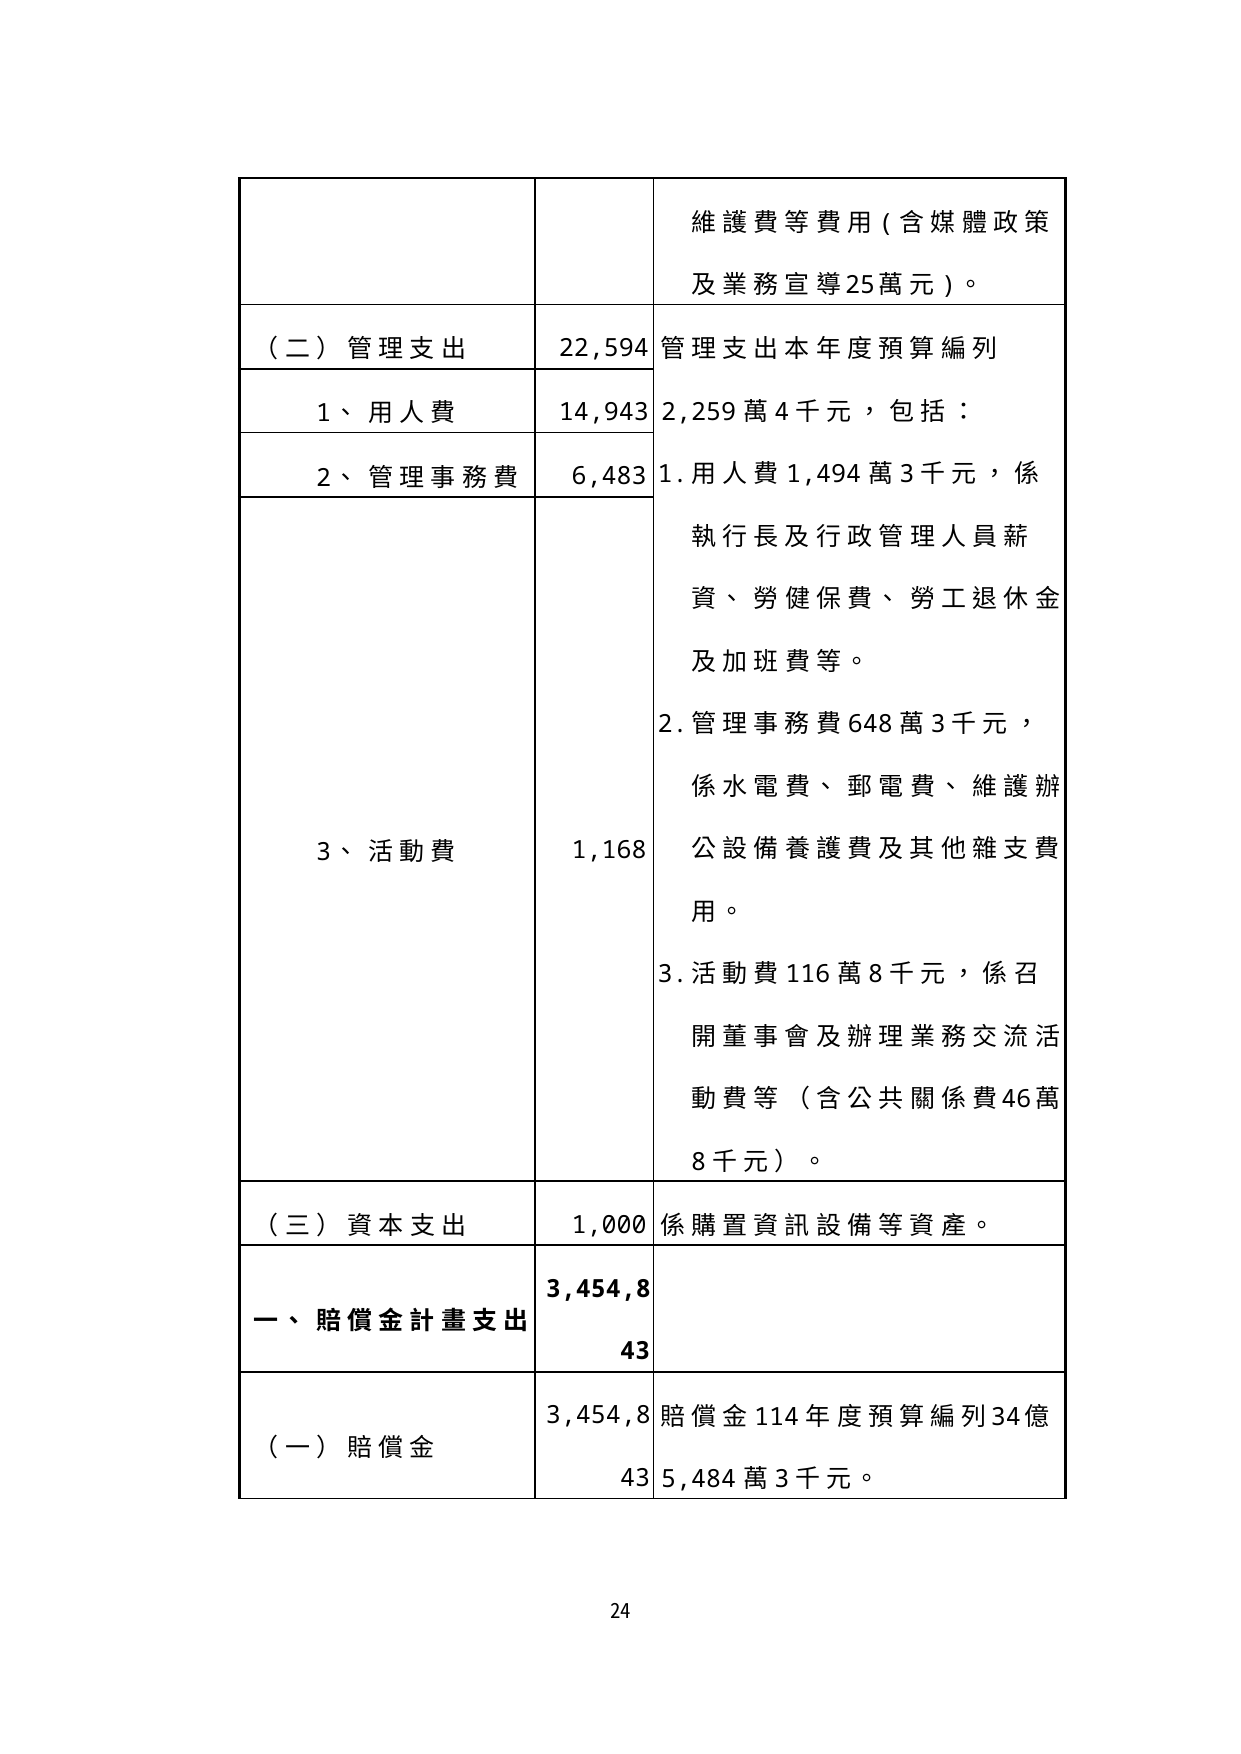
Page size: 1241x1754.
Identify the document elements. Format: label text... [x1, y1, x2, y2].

table_cell 22,594 [536, 305, 653, 368]
table_cell 3,454,843 [536, 1246, 653, 1371]
table_cell 賠償金114年度預算編列34億5,484萬3千元。 [654, 1373, 1064, 1497]
table_cell 管理支出本年度預算編列2,259萬4千元，包括： 1.用人費1,494萬3千元，係執行長及行政管理人員薪資、勞健保費、勞工退休金及加班費等。 2.管理事務費648萬3千元，係水電費、郵電費、維護辦公設備養護費及其他雜支費用。 3.活動費116萬8千元，係召開董事會及辦理業務交流活動費等（含公共關係費46萬8千元）。 [654, 305, 1064, 1180]
table_cell 6,483 [536, 433, 653, 496]
table_cell 維護費等費用(含媒體政策及業務宣導25萬元)。 [654, 179, 1064, 304]
table_cell [241, 179, 534, 304]
table_cell 1、用人費 [241, 370, 534, 432]
table_cell （一）賠償金 [241, 1373, 534, 1497]
table_cell 14,943 [536, 370, 653, 432]
table_cell （三）資本支出 [241, 1182, 534, 1244]
table_cell [654, 1246, 1064, 1371]
table_cell （二）管理支出 [241, 305, 534, 368]
table_cell 一、賠償金計畫支出 [241, 1246, 534, 1371]
table_cell 3、活動費 [241, 498, 534, 1180]
table_cell 1,000 [536, 1182, 653, 1244]
table_cell 1,168 [536, 498, 653, 1180]
table_cell 3,454,843 [536, 1373, 653, 1497]
table_cell [536, 179, 653, 304]
table_cell 係購置資訊設備等資產。 [654, 1182, 1064, 1244]
table_cell 2、管理事務費 [241, 433, 534, 496]
